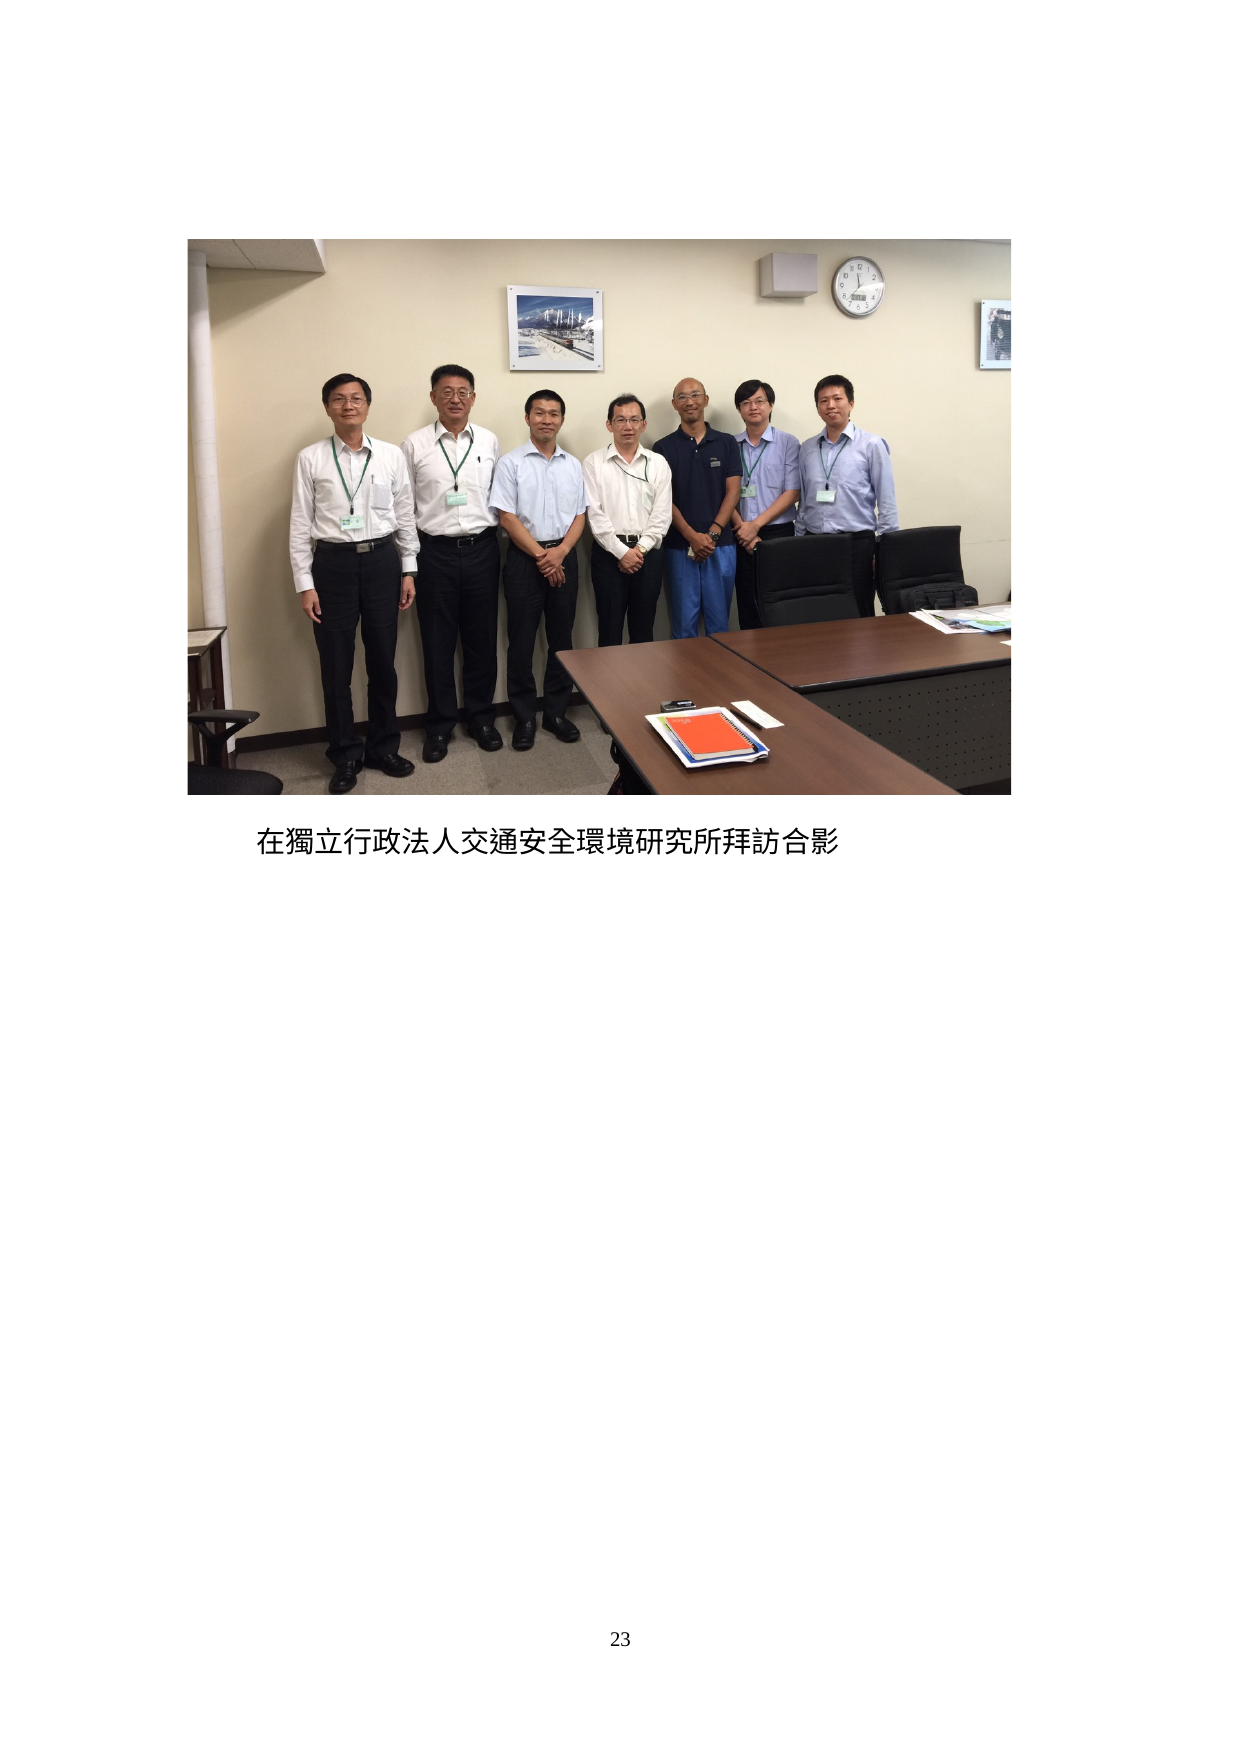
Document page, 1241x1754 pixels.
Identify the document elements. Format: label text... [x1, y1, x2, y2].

text 在獨立行政法人交通安全環境研究所拜訪合影 [187, 802, 1053, 877]
picture [187, 239, 1012, 795]
